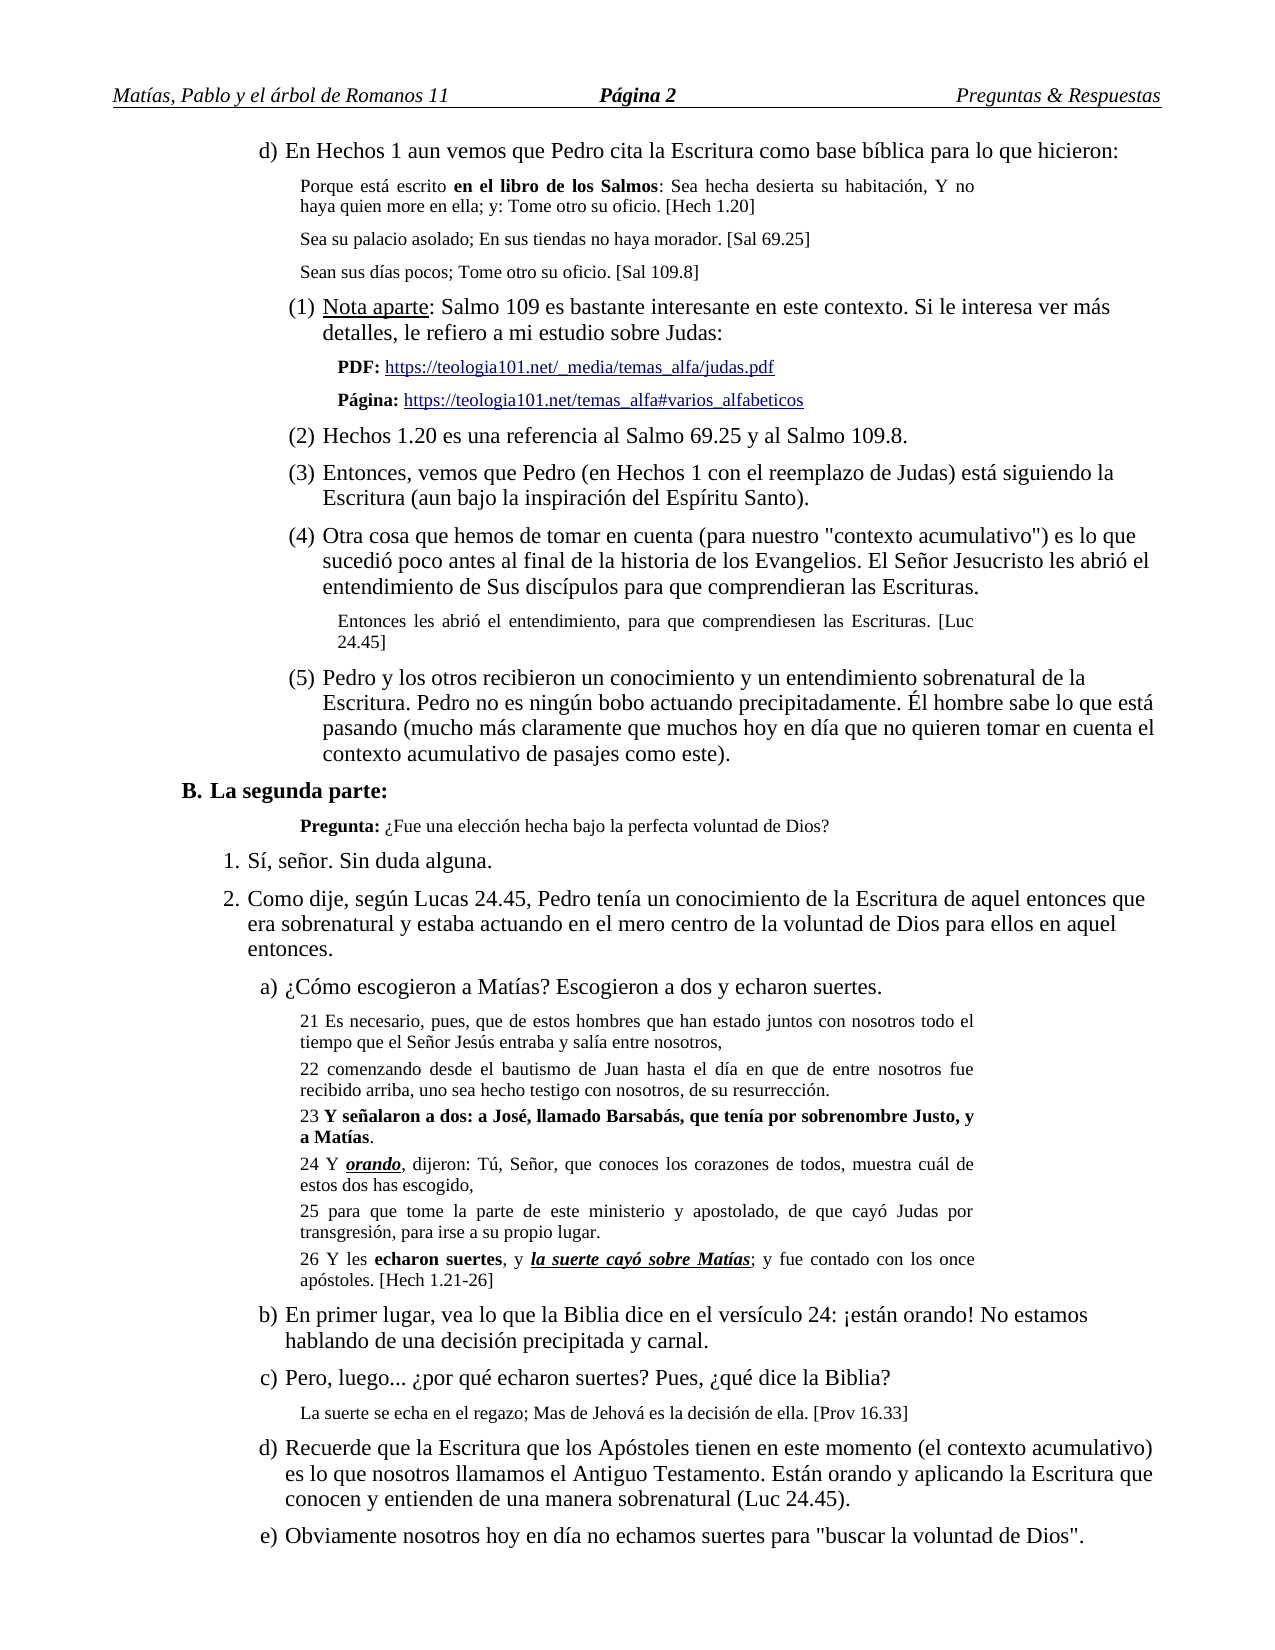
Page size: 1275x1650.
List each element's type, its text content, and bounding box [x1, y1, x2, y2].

text 21 Es necesario, pues, que de estos hombres que han estado juntos con nosotros todo el tiempo que el Señor Jesús entraba y salía entre nosotros, [300, 1011, 975, 1053]
list Hechos 1.20 es una referencia al Salmo 69.25 y al Salmo 109.8. [262, 423, 1162, 448]
text Sean sus días pocos; Tome otro su oficio. [Sal 109.8] [300, 262, 975, 282]
text Porque está escrito en el libro de los Salmos: Sea hecha desierta su habitación, Y no haya quien more en ella; y: Tome otro su oficio. [Hech 1.20] [300, 176, 975, 217]
text Sea su palacio asolado; En sus tiendas no haya morador. [Sal 69.25] [300, 229, 975, 250]
list ¿Cómo escogieron a Matías? Escogieron a dos y echaron suertes. [225, 974, 1162, 999]
list Pedro y los otros recibieron un conocimiento y un entendimiento sobrenatural de la Escritura. Pedro no es ningún bobo actuando precipitadamente. Él hombre sabe lo que está pasando (mucho más claramente que muchos hoy en día que no quieren tomar en cuenta el contexto acumulativo de pasajes como este). [262, 664, 1162, 766]
list En Hechos 1 aun vemos que Pedro cita la Escritura como base bíblica para lo que hicieron: [225, 138, 1162, 163]
list En primer lugar, vea lo que la Biblia dice en el versículo 24: ¡están orando! No estamos hablando de una decisión precipitada y carnal. [225, 1302, 1162, 1353]
list Otra cosa que hemos de tomar en cuenta (para nuestro "contexto acumulativo") es lo que sucedió poco antes al final de la historia de los Evangelios. El Señor Jesucristo les abrió el entendimiento de Sus discípulos para que comprendieran las Escrituras. [262, 523, 1162, 599]
list Sí, señor. Sin duda alguna. [187, 848, 1162, 874]
text 24 Y orando, dijeron: Tú, Señor, que conoces los corazones de todos, muestra cuál de estos dos has escogido, [300, 1154, 975, 1195]
list La segunda parte: [150, 778, 1162, 803]
text Página: https://teologia101.net/temas_alfa#varios_alfabeticos [337, 390, 975, 411]
text 23 Y señalaron a dos: a José, llamado Barsabás, que tenía por sobrenombre Justo, y a Matías. [300, 1106, 975, 1148]
text PDF: https://teologia101.net/_media/temas_alfa/judas.pdf [337, 357, 975, 378]
text La suerte se echa en el regazo; Mas de Jehová es la decisión de ella. [Prov 16.33] [300, 1402, 975, 1423]
list Recuerde que la Escritura que los Apóstoles tienen en este momento (el contexto acumulativo) es lo que nosotros llamamos el Antiguo Testamento. Están orando y aplicando la Escritura que conocen y entienden de una manera sobrenatural (Luc 24.45). [225, 1435, 1162, 1511]
text 26 Y les echaron suertes, y la suerte cayó sobre Matías; y fue contado con los once apóstoles. [Hech 1.21-26] [300, 1249, 975, 1290]
list Nota aparte: Salmo 109 es bastante interesante en este contexto. Si le interesa ver más detalles, le refiero a mi estudio sobre Judas: [262, 294, 1162, 345]
text 25 para que tome la parte de este ministerio y apostolado, de que cayó Judas por transgresión, para irse a su propio lugar. [300, 1201, 975, 1243]
list Obviamente nosotros hoy en día no echamos suertes para "buscar la voluntad de Dios". [225, 1523, 1162, 1549]
text Pregunta: ¿Fue una elección hecha bajo la perfecta voluntad de Dios? [300, 816, 975, 836]
text 22 comenzando desde el bautismo de Juan hasta el día en que de entre nosotros fue recibido arriba, uno sea hecho testigo con nosotros, de su resurrección. [300, 1059, 975, 1100]
list Pero, luego... ¿por qué echaron suertes? Pues, ¿qué dice la Biblia? [225, 1365, 1162, 1390]
list Como dije, según Lucas 24.45, Pedro tenía un conocimiento de la Escritura de aquel entonces que era sobrenatural y estaba actuando en el mero centro de la voluntad de Dios para ellos en aquel entonces. [187, 886, 1162, 962]
text Entonces les abrió el entendimiento, para que comprendiesen las Escrituras. [Luc 24.45] [337, 611, 975, 652]
list Entonces, vemos que Pedro (en Hechos 1 con el reemplazo de Judas) está siguiendo la Escritura (aun bajo la inspiración del Espíritu Santo). [262, 460, 1162, 511]
